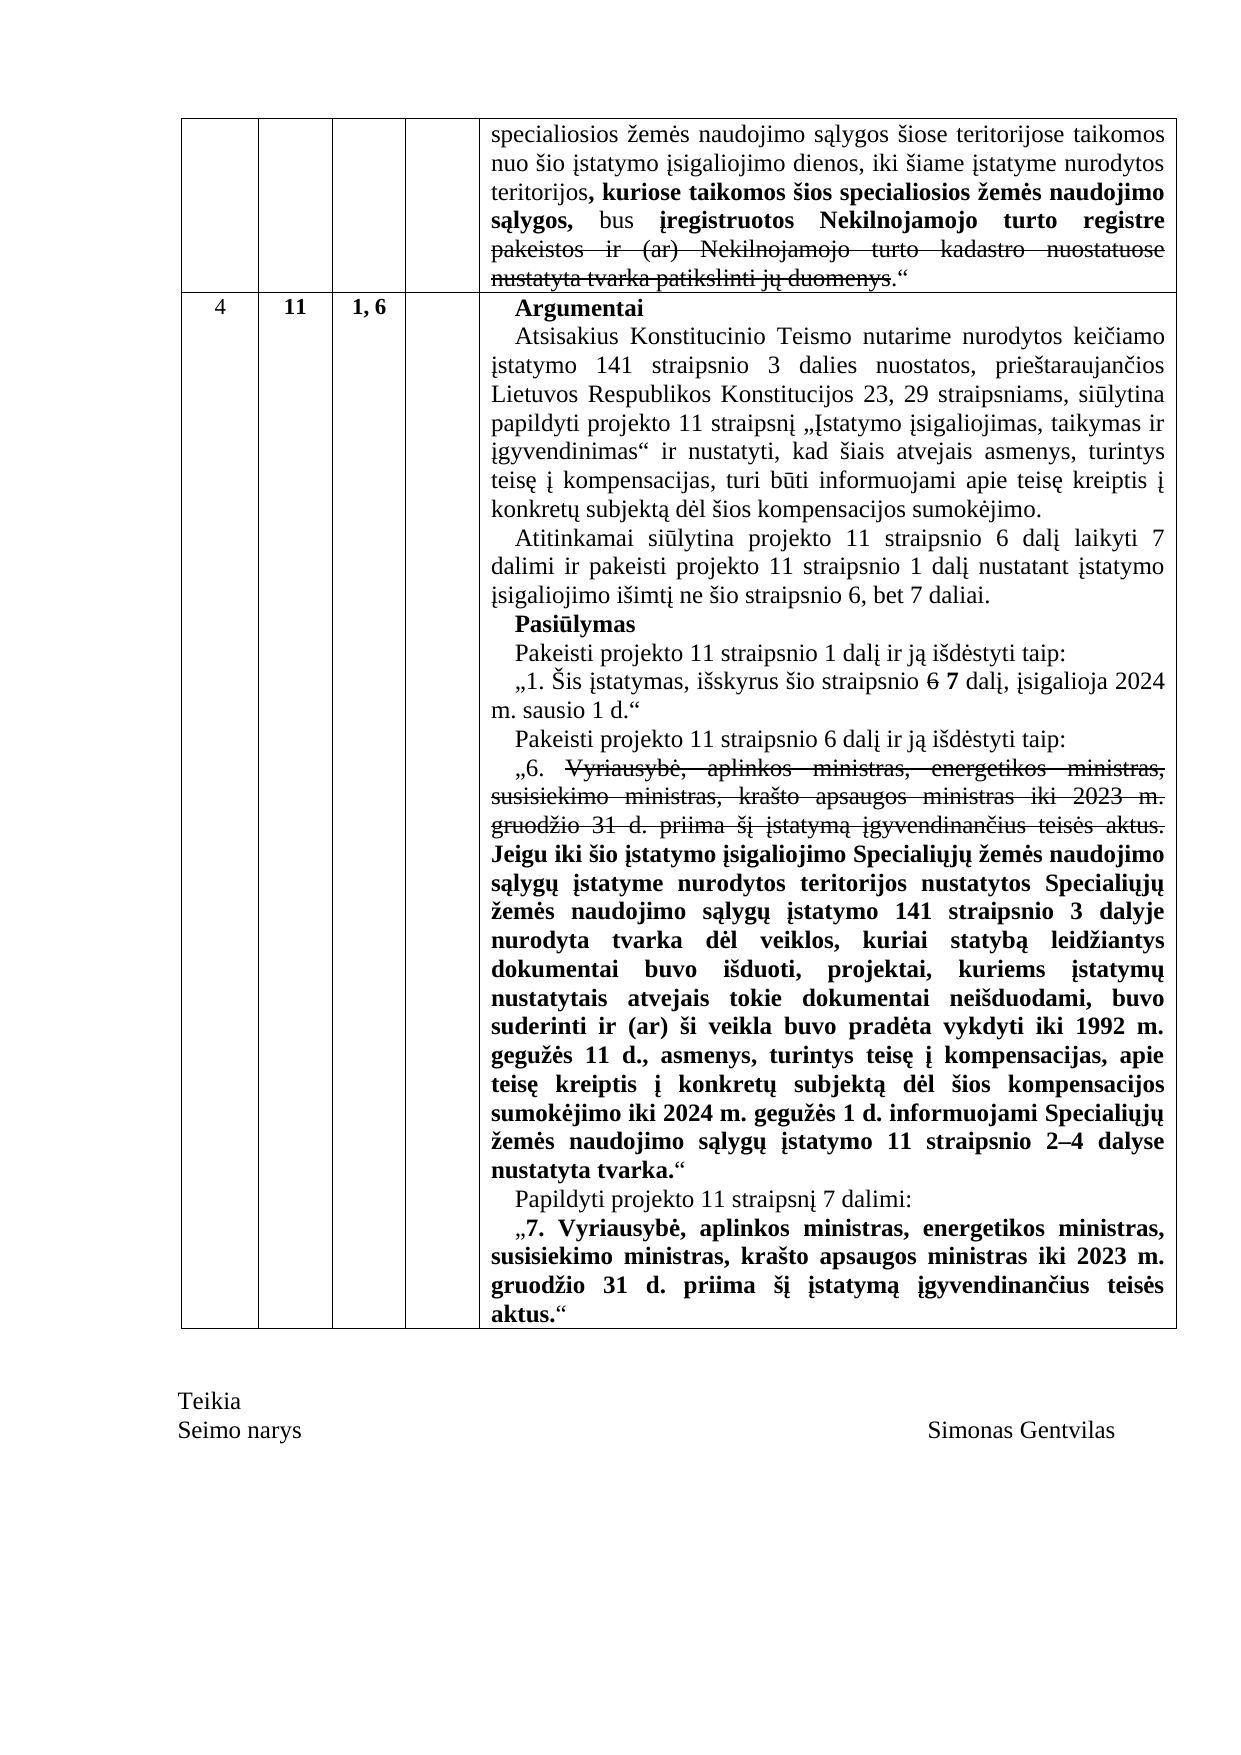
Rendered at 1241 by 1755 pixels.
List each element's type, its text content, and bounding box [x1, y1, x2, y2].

table_cell specialiosios žemės naudojimo sąlygos šiose teritorijose taikomos nuo šio įstatymo įsigaliojimo dienos, iki šiame įstatyme nurodytos teritorijos, kuriose taikomos šios specialiosios žemės naudojimo sąlygos, bus įregistruotos Nekilnojamojo turto registre pakeistos ir (ar) Nekilnojamojo turto kadastro nuostatuose nustatyta tvarka patikslinti jų duomenys.“ [480, 119, 1176, 292]
table_cell [406, 119, 479, 292]
table_cell [406, 293, 479, 1328]
text Teikia [177, 1386, 1181, 1415]
table_cell 4 [182, 293, 258, 1328]
table_cell [182, 119, 258, 292]
table_cell 11 [259, 293, 332, 1328]
text Seimo narys (Parašas) Simonas Gentvilas [177, 1415, 1181, 1444]
table_cell [259, 119, 332, 292]
table_cell [333, 119, 405, 292]
table_cell Argumentai Atsisakius Konstitucinio Teismo nutarime nurodytos keičiamo įstatymo 141 straipsnio 3 dalies nuostatos, prieštaraujančios Lietuvos Respublikos Konstitucijos 23, 29 straipsniams, siūlytina papildyti projekto 11 straipsnį „Įstatymo įsigaliojimas, taikymas ir įgyvendinimas“ ir nustatyti, kad šiais atvejais asmenys, turintys teisę į kompensacijas, turi būti informuojami apie teisę kreiptis į konkretų subjektą dėl šios kompensacijos sumokėjimo. Atitinkamai siūlytina projekto 11 straipsnio 6 dalį laikyti 7 dalimi ir pakeisti projekto 11 straipsnio 1 dalį nustatant įstatymo įsigaliojimo išimtį ne šio straipsnio 6, bet 7 daliai. Pasiūlymas Pakeisti projekto 11 straipsnio 1 dalį ir ją išdėstyti taip: „1. Šis įstatymas, išskyrus šio straipsnio 6 7 dalį, įsigalioja 2024 m. sausio 1 d.“ Pakeisti projekto 11 straipsnio 6 dalį ir ją išdėstyti taip: „6. Vyriausybė, aplinkos ministras, energetikos ministras, susisiekimo ministras, krašto apsaugos ministras iki 2023 m. gruodžio 31 d. priima šį įstatymą įgyvendinančius teisės aktus. Jeigu iki šio įstatymo įsigaliojimo Specialiųjų žemės naudojimo sąlygų įstatyme nurodytos teritorijos nustatytos Specialiųjų žemės naudojimo sąlygų įstatymo 141 straipsnio 3 dalyje nurodyta tvarka dėl veiklos, kuriai statybą leidžiantys dokumentai buvo išduoti, projektai, kuriems įstatymų nustatytais atvejais tokie dokumentai neišduodami, buvo suderinti ir (ar) ši veikla buvo pradėta vykdyti iki 1992 m. gegužės 11 d., asmenys, turintys teisę į kompensacijas, apie teisę kreiptis į konkretų subjektą dėl šios kompensacijos sumokėjimo iki 2024 m. gegužės 1 d. informuojami Specialiųjų žemės naudojimo sąlygų įstatymo 11 straipsnio 2–4 dalyse nustatyta tvarka.“ Papildyti projekto 11 straipsnį 7 dalimi: „7. Vyriausybė, aplinkos ministras, energetikos ministras, susisiekimo ministras, krašto apsaugos ministras iki 2023 m. gruodžio 31 d. priima šį įstatymą įgyvendinančius teisės aktus.“ [480, 293, 1176, 1328]
table_cell 1, 6 [333, 293, 405, 1328]
